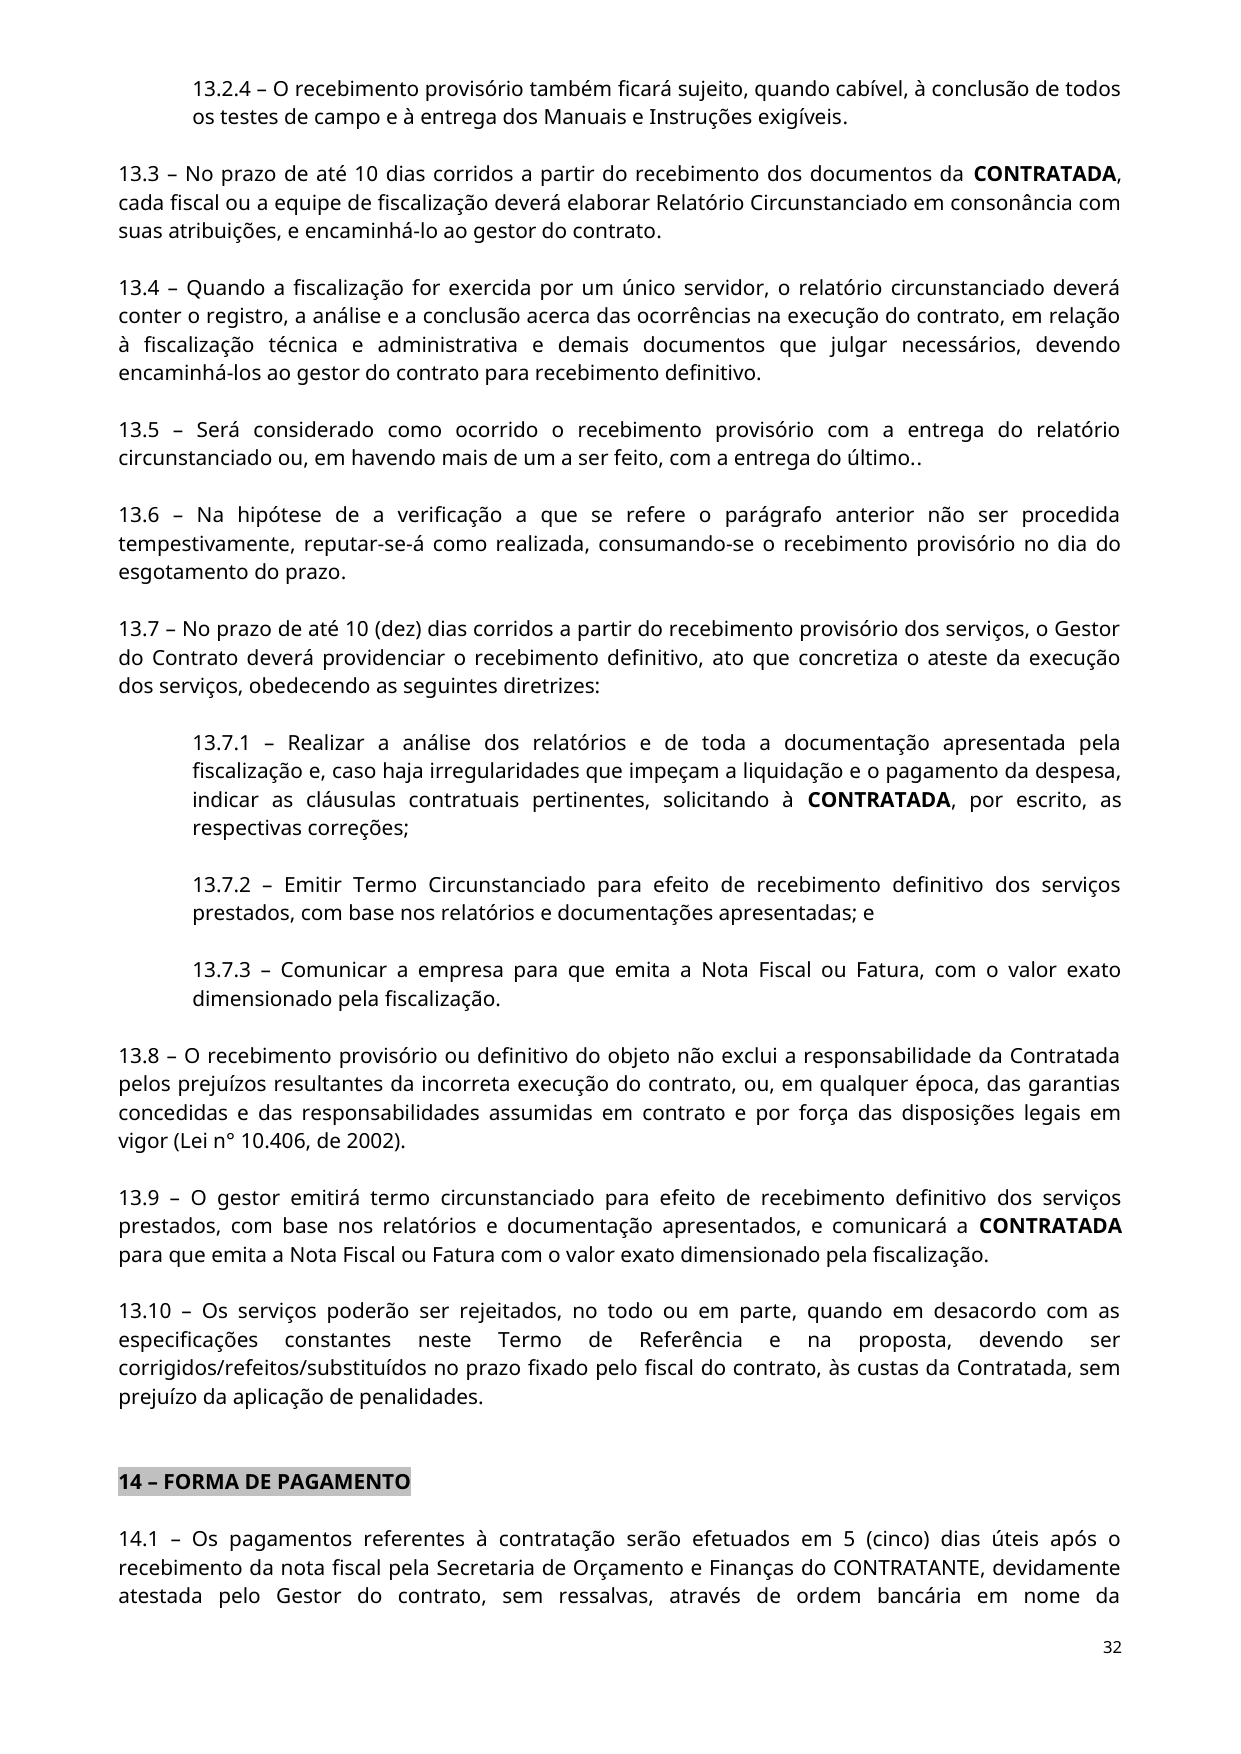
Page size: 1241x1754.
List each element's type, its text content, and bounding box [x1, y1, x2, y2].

text 13.7.2 – Emitir Termo Circunstanciado para efeito de recebimento definitivo dos serviços prestados, com base nos relatórios e documentações apresentadas; e [192, 870, 1122, 927]
text 13.9 – O gestor emitirá termo circunstanciado para efeito de recebimento definitivo dos serviços prestados, com base nos relatórios e documentação apresentados, e comunicará a CONTRATADA para que emita a Nota Fiscal ou Fatura com o valor exato dimensionado pela fiscalização. [118, 1183, 1122, 1268]
text 13.2.4 – O recebimento provisório também ficará sujeito, quando cabível, à conclusão de todos os testes de campo e à entrega dos Manuais e Instruções exigíveis. [192, 74, 1122, 131]
text 13.10 – Os serviços poderão ser rejeitados, no todo ou em parte, quando em desacordo com as especificações constantes neste Termo de Referência e na proposta, devendo ser corrigidos/refeitos/substituídos no prazo fixado pelo fiscal do contrato, às custas da Contratada, sem prejuízo da aplicação de penalidades. [118, 1297, 1122, 1410]
text 14 – FORMA DE PAGAMENTO [118, 1467, 1122, 1496]
text 13.8 – O recebimento provisório ou definitivo do objeto não exclui a responsabilidade da Contratada pelos prejuízos resultantes da incorreta execução do contrato, ou, em qualquer época, das garantias concedidas e das responsabilidades assumidas em contrato e por força das disposições legais em vigor (Lei n° 10.406, de 2002). [118, 1041, 1122, 1154]
text 14.1 – Os pagamentos referentes à contratação serão efetuados em 5 (cinco) dias úteis após o recebimento da nota fiscal pela Secretaria de Orçamento e Finanças do CONTRATANTE, devidamente atestada pelo Gestor do contrato, sem ressalvas, através de ordem bancária em nome da [118, 1524, 1122, 1609]
text 13.7.3 – Comunicar a empresa para que emita a Nota Fiscal ou Fatura, com o valor exato dimensionado pela fiscalização. [192, 955, 1122, 1012]
text 13.3 – No prazo de até 10 dias corridos a partir do recebimento dos documentos da CONTRATADA, cada fiscal ou a equipe de fiscalização deverá elaborar Relatório Circunstanciado em consonância com suas atribuições, e encaminhá-lo ao gestor do contrato. [118, 159, 1122, 244]
text 13.7 – No prazo de até 10 (dez) dias corridos a partir do recebimento provisório dos serviços, o Gestor do Contrato deverá providenciar o recebimento definitivo, ato que concretiza o ateste da execução dos serviços, obedecendo as seguintes diretrizes: [118, 614, 1122, 699]
text 13.5 – Será considerado como ocorrido o recebimento provisório com a entrega do relatório circunstanciado ou, em havendo mais de um a ser feito, com a entrega do último.. [118, 415, 1122, 472]
text 13.4 – Quando a fiscalização for exercida por um único servidor, o relatório circunstanciado deverá conter o registro, a análise e a conclusão acerca das ocorrências na execução do contrato, em relação à fiscalização técnica e administrativa e demais documentos que julgar necessários, devendo encaminhá-los ao gestor do contrato para recebimento definitivo. [118, 273, 1122, 387]
text 13.7.1 – Realizar a análise dos relatórios e de toda a documentação apresentada pela fiscalização e, caso haja irregularidades que impeçam a liquidação e o pagamento da despesa, indicar as cláusulas contratuais pertinentes, solicitando à CONTRATADA, por escrito, as respectivas correções; [192, 728, 1122, 842]
text 13.6 – Na hipótese de a verificação a que se refere o parágrafo anterior não ser procedida tempestivamente, reputar-se-á como realizada, consumando-se o recebimento provisório no dia do esgotamento do prazo. [118, 500, 1122, 586]
